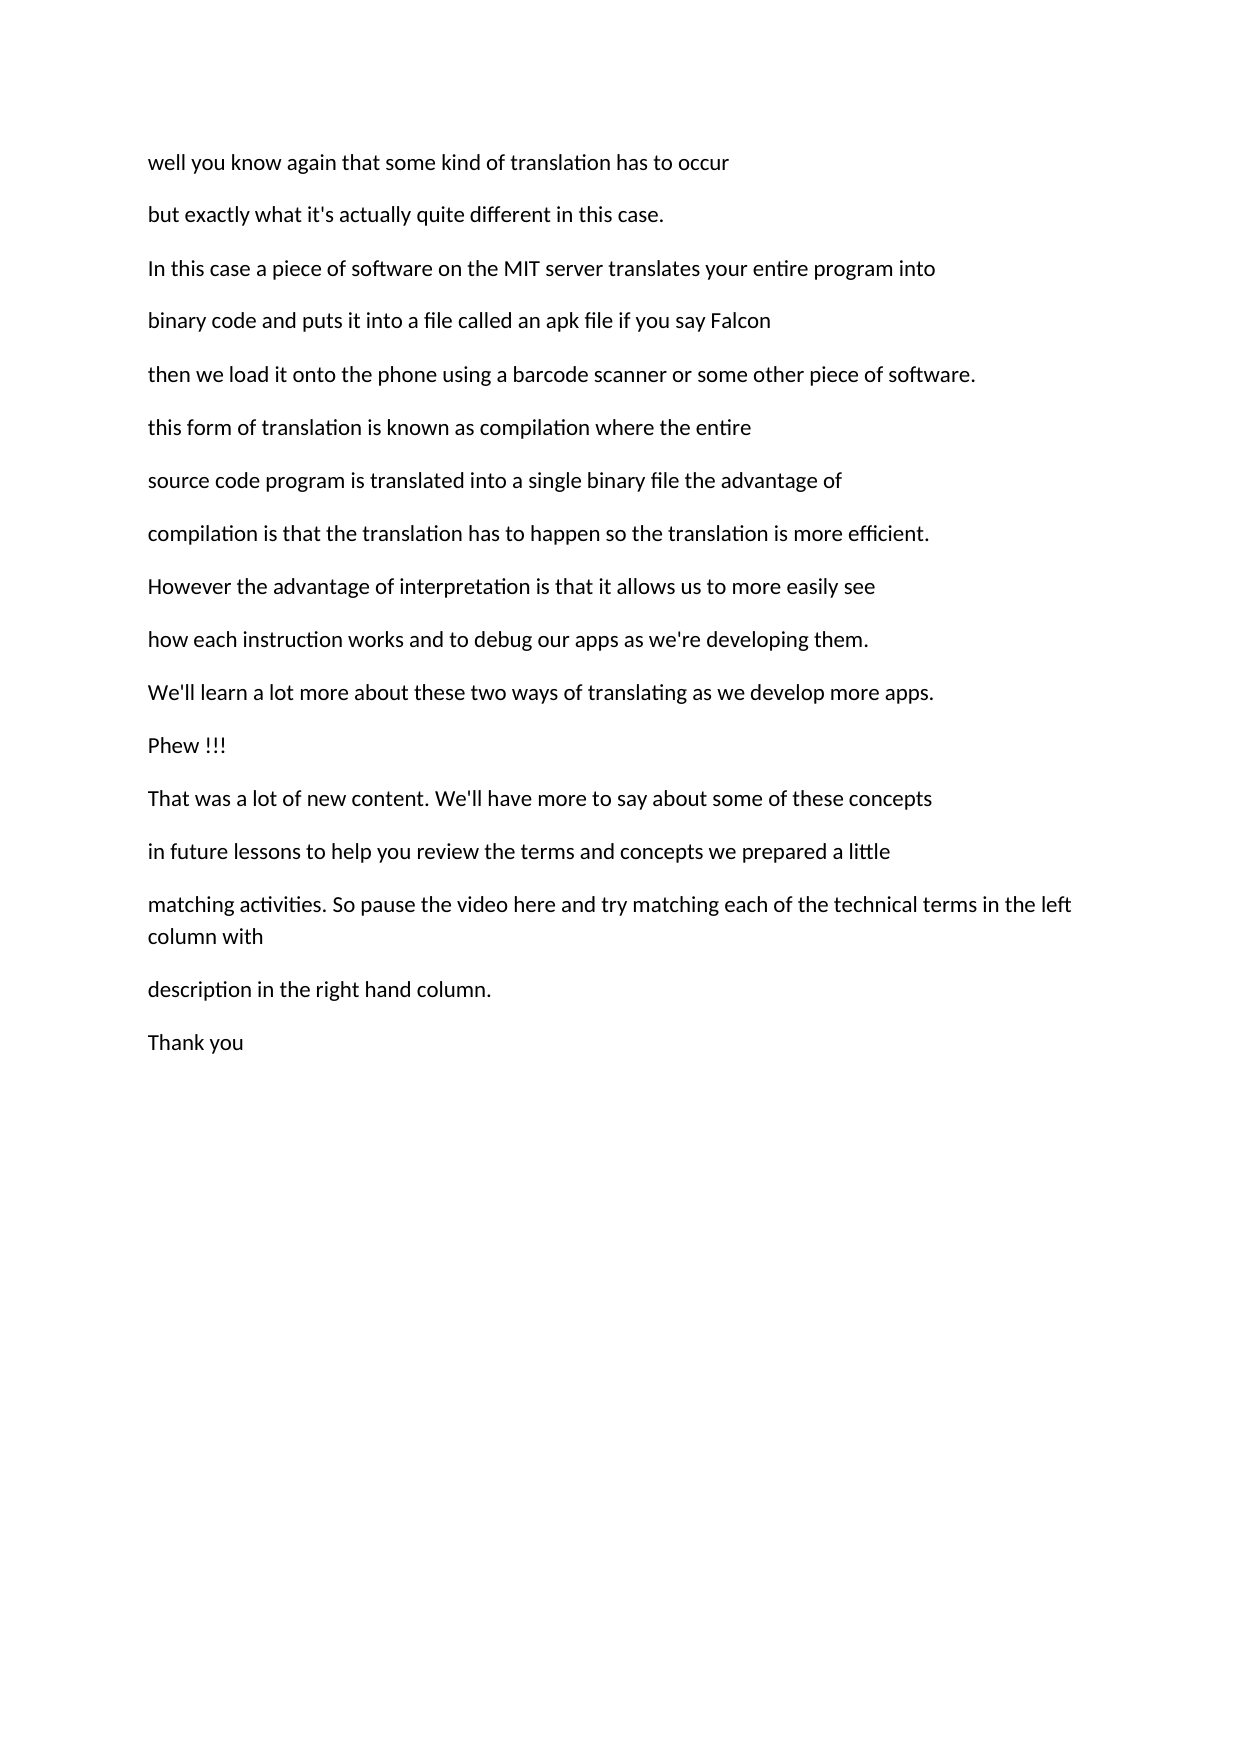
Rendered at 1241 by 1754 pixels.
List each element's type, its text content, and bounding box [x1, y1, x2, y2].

text well you know again that some kind of translation has to occur [148, 148, 1093, 176]
text Thank you [148, 1028, 1093, 1056]
text compilation is that the translation has to happen so the translation is more efficient. [148, 519, 1093, 547]
text In this case a piece of software on the MIT server translates your entire program into [148, 254, 1093, 282]
text description in the right hand column. [148, 975, 1093, 1003]
text source code program is translated into a single binary file the advantage of [148, 466, 1093, 494]
text However the advantage of interpretation is that it allows us to more easily see [148, 572, 1093, 600]
text but exactly what it's actually quite different in this case. [148, 201, 1093, 229]
text That was a lot of new content. We'll have more to say about some of these concepts [148, 784, 1093, 812]
text this form of translation is known as compilation where the entire [148, 413, 1093, 441]
text Phew !!! [148, 731, 1093, 759]
text binary code and puts it into a file called an apk file if you say Falcon [148, 307, 1093, 335]
text then we load it onto the phone using a barcode scanner or some other piece of software. [148, 360, 1093, 388]
text in future lessons to help you review the terms and concepts we prepared a little [148, 837, 1093, 865]
text matching activities. So pause the video here and try matching each of the technical terms in the left column with [148, 890, 1093, 950]
text We'll learn a lot more about these two ways of translating as we develop more apps. [148, 678, 1093, 706]
text how each instruction works and to debug our apps as we're developing them. [148, 625, 1093, 653]
